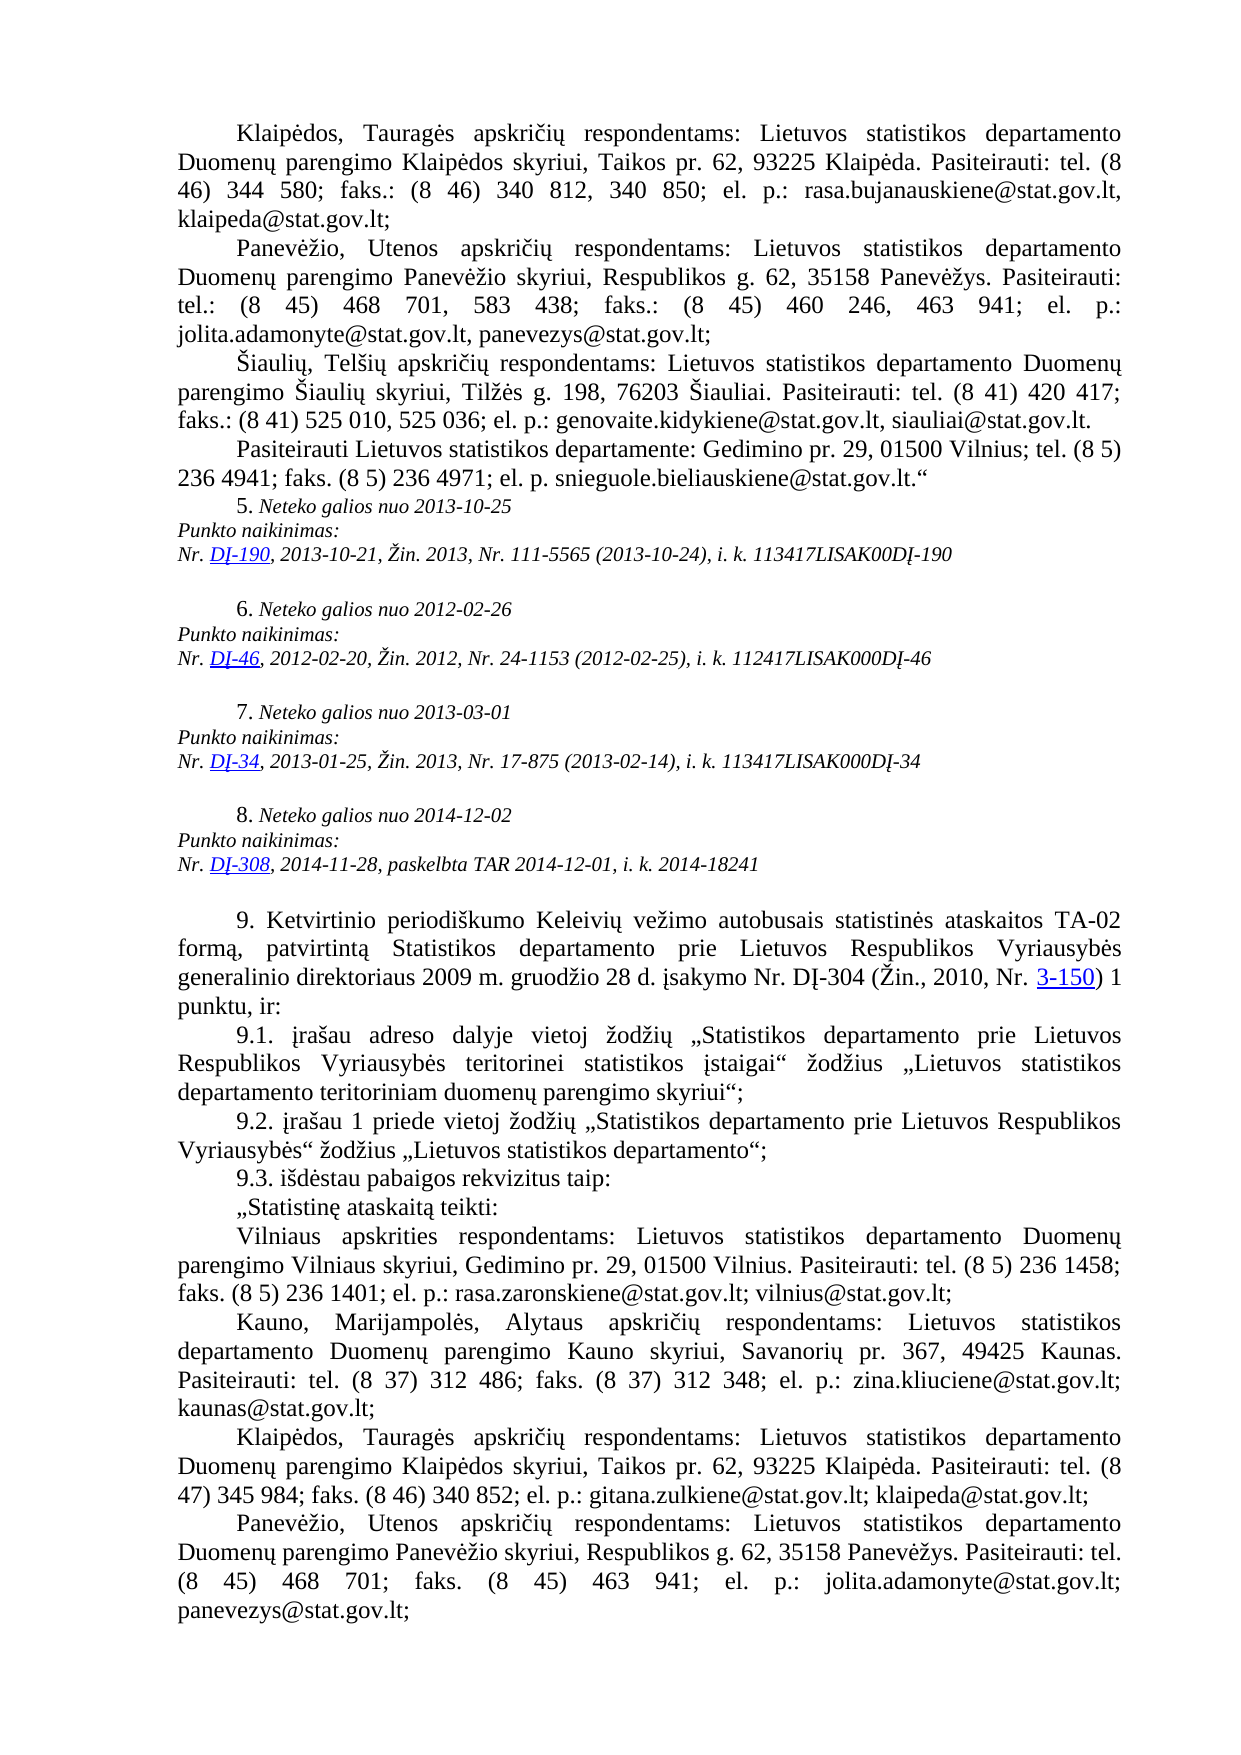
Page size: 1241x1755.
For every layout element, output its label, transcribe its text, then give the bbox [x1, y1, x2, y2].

text Punkto naikinimas: [177, 725, 1122, 749]
text „Statistinę ataskaitą teikti: [177, 1192, 1122, 1221]
text Kauno, Marijampolės, Alytaus apskričių respondentams: Lietuvos statistikos departamento Duomenų parengimo Kauno skyriui, Savanorių pr. 367, 49425 Kaunas. Pasiteirauti: tel. (8 37) 312 486; faks. (8 37) 312 348; el. p.: zina.kliuciene@stat.gov.lt; kaunas@stat.gov.lt; [177, 1307, 1122, 1422]
text Nr. DĮ-190, 2013-10-21, Žin. 2013, Nr. 111-5565 (2013-10-24), i. k. 113417LISAK00DĮ-190 [177, 542, 1122, 566]
text Vilniaus apskrities respondentams: Lietuvos statistikos departamento Duomenų parengimo Vilniaus skyriui, Gedimino pr. 29, 01500 Vilnius. Pasiteirauti: tel. (8 5) 236 1458; faks. (8 5) 236 1401; el. p.: rasa.zaronskiene@stat.gov.lt; vilnius@stat.gov.lt; [177, 1221, 1122, 1307]
text 9. Ketvirtinio periodiškumo Keleivių vežimo autobusais statistinės ataskaitos TA-02 formą, patvirtintą Statistikos departamento prie Lietuvos Respublikos Vyriausybės generalinio direktoriaus 2009 m. gruodžio 28 d. įsakymo Nr. DĮ-304 (Žin., 2010, Nr. 3-150) 1 punktu, ir: [177, 905, 1122, 1020]
text Klaipėdos, Tauragės apskričių respondentams: Lietuvos statistikos departamento Duomenų parengimo Klaipėdos skyriui, Taikos pr. 62, 93225 Klaipėda. Pasiteirauti: tel. (8 46) 344 580; faks.: (8 46) 340 812, 340 850; el. p.: rasa.bujanauskiene@stat.gov.lt, klaipeda@stat.gov.lt; [177, 118, 1122, 233]
text Nr. DĮ-34, 2013-01-25, Žin. 2013, Nr. 17-875 (2013-02-14), i. k. 113417LISAK000DĮ-34 [177, 749, 1122, 773]
text 9.3. išdėstau pabaigos rekvizitus taip: [177, 1163, 1122, 1192]
text Punkto naikinimas: [177, 518, 1122, 542]
text Panevėžio, Utenos apskričių respondentams: Lietuvos statistikos departamento Duomenų parengimo Panevėžio skyriui, Respublikos g. 62, 35158 Panevėžys. Pasiteirauti: tel. (8 45) 468 701; faks. (8 45) 463 941; el. p.: jolita.adamonyte@stat.gov.lt; panevezys@stat.gov.lt; [177, 1508, 1122, 1623]
text Panevėžio, Utenos apskričių respondentams: Lietuvos statistikos departamento Duomenų parengimo Panevėžio skyriui, Respublikos g. 62, 35158 Panevėžys. Pasiteirauti: tel.: (8 45) 468 701, 583 438; faks.: (8 45) 460 246, 463 941; el. p.: jolita.adamonyte@stat.gov.lt, panevezys@stat.gov.lt; [177, 233, 1122, 348]
text Nr. DĮ-46, 2012-02-20, Žin. 2012, Nr. 24-1153 (2012-02-25), i. k. 112417LISAK000DĮ-46 [177, 646, 1122, 669]
text Punkto naikinimas: [177, 621, 1122, 646]
text Nr. DĮ-308, 2014-11-28, paskelbta TAR 2014-12-01, i. k. 2014-18241 [177, 852, 1122, 876]
text 5. Neteko galios nuo 2013-10-25 [177, 492, 1122, 518]
text 9.2. įrašau 1 priede vietoj žodžių „Statistikos departamento prie Lietuvos Respublikos Vyriausybės“ žodžius „Lietuvos statistikos departamento“; [177, 1106, 1122, 1163]
text 9.1. įrašau adreso dalyje vietoj žodžių „Statistikos departamento prie Lietuvos Respublikos Vyriausybės teritorinei statistikos įstaigai“ žodžius „Lietuvos statistikos departamento teritoriniam duomenų parengimo skyriui“; [177, 1020, 1122, 1106]
text 8. Neteko galios nuo 2014-12-02 [177, 802, 1122, 828]
text Klaipėdos, Tauragės apskričių respondentams: Lietuvos statistikos departamento Duomenų parengimo Klaipėdos skyriui, Taikos pr. 62, 93225 Klaipėda. Pasiteirauti: tel. (8 47) 345 984; faks. (8 46) 340 852; el. p.: gitana.zulkiene@stat.gov.lt; klaipeda@stat.gov.lt; [177, 1422, 1122, 1508]
text Šiaulių, Telšių apskričių respondentams: Lietuvos statistikos departamento Duomenų parengimo Šiaulių skyriui, Tilžės g. 198, 76203 Šiauliai. Pasiteirauti: tel. (8 41) 420 417; faks.: (8 41) 525 010, 525 036; el. p.: genovaite.kidykiene@stat.gov.lt, siauliai@stat.gov.lt. [177, 348, 1122, 434]
text 7. Neteko galios nuo 2013-03-01 [177, 698, 1122, 725]
text 6. Neteko galios nuo 2012-02-26 [177, 595, 1122, 621]
text Punkto naikinimas: [177, 828, 1122, 852]
text Pasiteirauti Lietuvos statistikos departamente: Gedimino pr. 29, 01500 Vilnius; tel. (8 5) 236 4941; faks. (8 5) 236 4971; el. p. snieguole.bieliauskiene@stat.gov.lt.“ [177, 434, 1122, 492]
